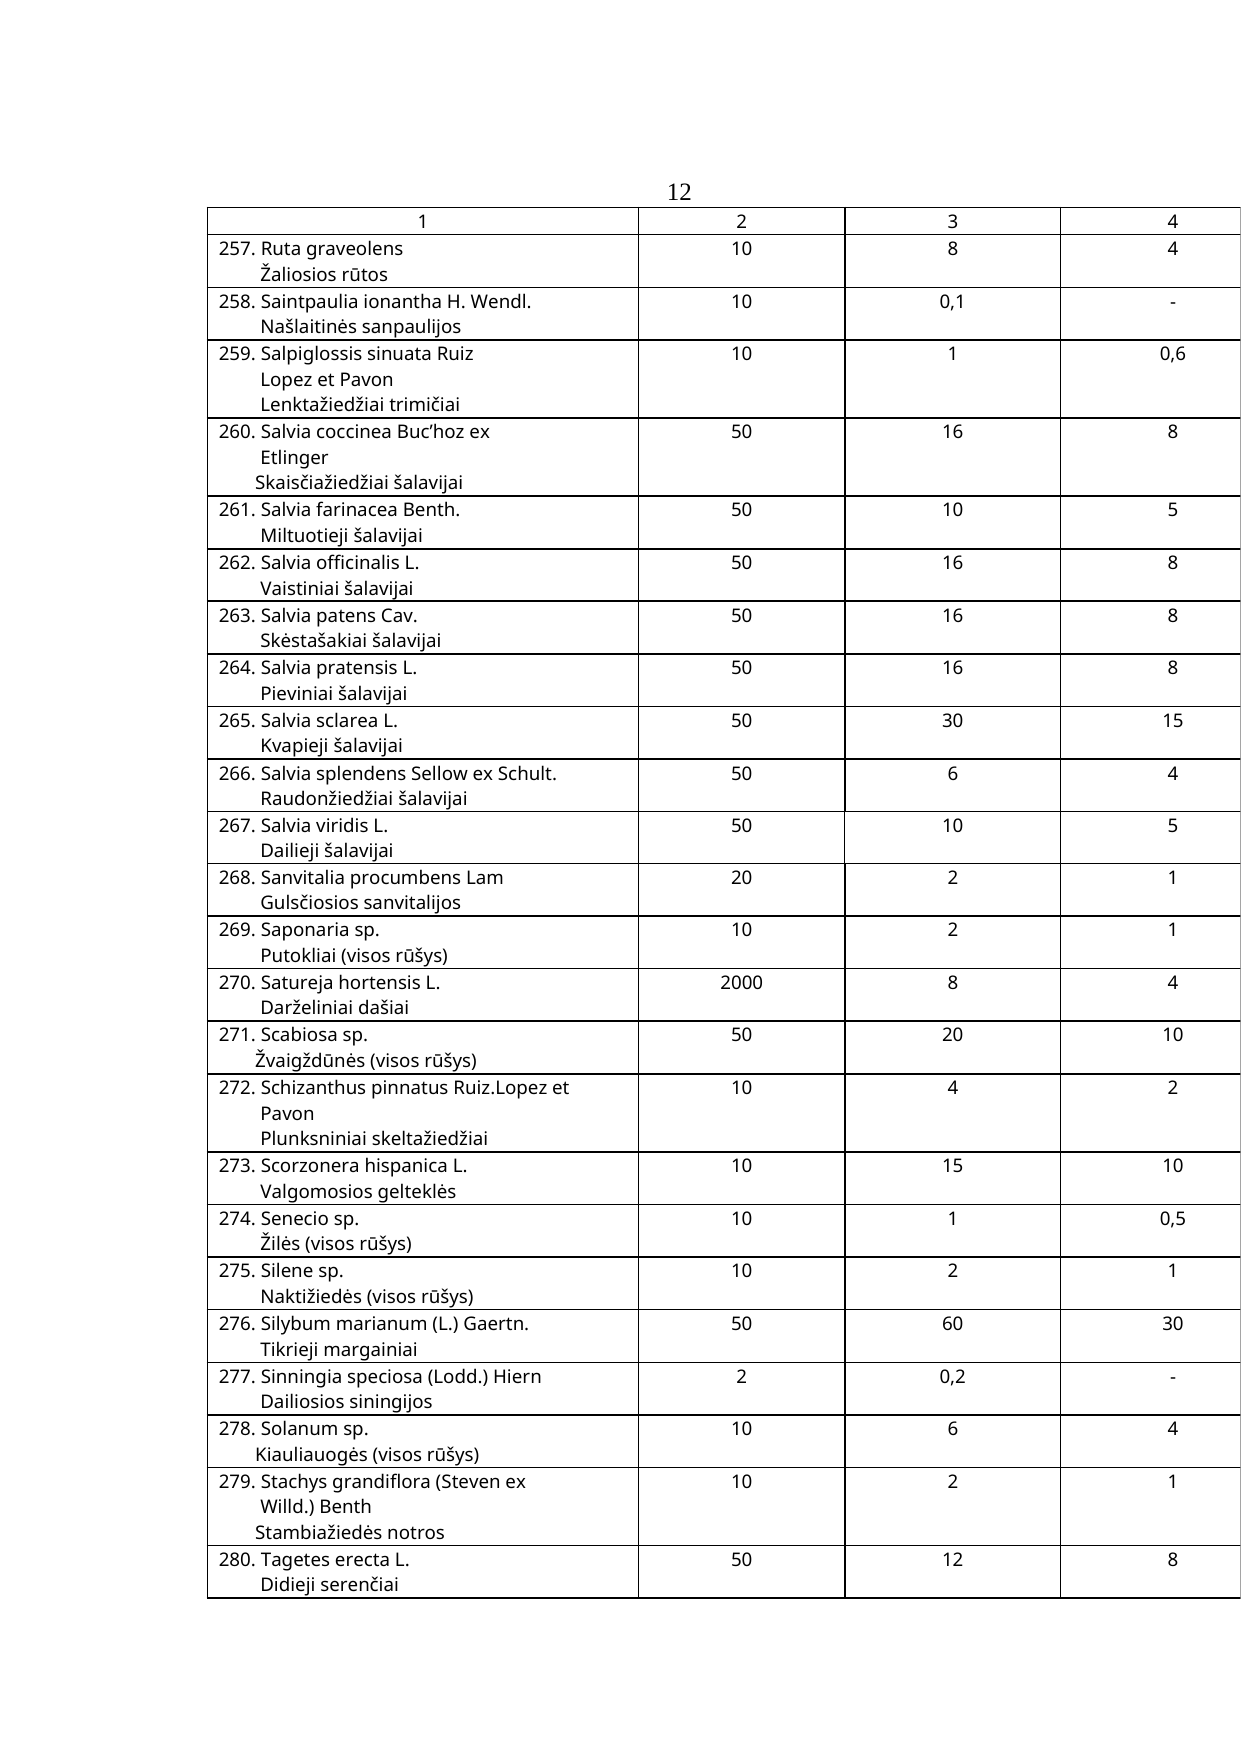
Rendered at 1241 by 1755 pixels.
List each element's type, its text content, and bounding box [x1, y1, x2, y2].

table_cell 1 [1061, 1468, 1240, 1545]
table_header 4 [1061, 208, 1240, 234]
table_cell 270. Satureja hortensis L. Darželiniai dašiai [208, 969, 638, 1020]
table_cell - [1061, 1363, 1240, 1414]
table_cell 4 [1061, 1416, 1240, 1467]
table_cell 50 [639, 760, 844, 811]
table_cell 6 [846, 1416, 1060, 1467]
table_cell [846, 890, 1060, 915]
table_cell 2 [846, 1468, 1060, 1545]
table_cell 50 [639, 550, 844, 600]
table_cell 10 [846, 497, 1060, 548]
table_cell 15 [1061, 707, 1240, 758]
table_cell - [1061, 288, 1240, 339]
table_cell 10 [639, 1153, 844, 1203]
table_cell 260. Salvia coccinea Buc’hoz ex Etlinger Skaisčiažiedžiai šalavijai [208, 419, 638, 495]
table_cell 4 [1061, 235, 1240, 286]
table_cell 16 [846, 602, 1060, 653]
table_cell 257. Ruta graveolens Žaliosios rūtos [208, 235, 638, 286]
table_cell 0,6 [1061, 341, 1240, 417]
table_cell 1 [1061, 1258, 1240, 1309]
table_cell 277. Sinningia speciosa (Lodd.) Hiern Dailiosios siningijos [208, 1363, 638, 1414]
table_cell 278. Solanum sp. Kiauliauogės (visos rūšys) [208, 1416, 638, 1467]
table_cell 4 [1061, 969, 1240, 1020]
table_cell 8 [1061, 550, 1240, 600]
table_cell 50 [639, 1022, 844, 1073]
table_cell 258. Saintpaulia ionantha H. Wendl. Našlaitinės sanpaulijos [208, 288, 638, 339]
table_cell 2 [846, 864, 1060, 889]
table_cell 10 [639, 1205, 844, 1256]
table_header 1 [208, 208, 638, 234]
table_cell 20 [639, 864, 844, 889]
table_cell 10 [1061, 1022, 1240, 1073]
table_cell 274. Senecio sp. Žilės (visos rūšys) [208, 1205, 638, 1256]
table_cell 50 [639, 655, 844, 706]
table_cell 2 [639, 1363, 844, 1414]
table_cell [639, 890, 844, 915]
table_cell 268. Sanvitalia procumbens Lam [208, 864, 638, 889]
table_cell 12 [846, 1546, 1060, 1597]
table_cell 8 [1061, 655, 1240, 706]
table_cell 279. Stachys grandiflora (Steven ex Willd.) Benth Stambiažiedės notros [208, 1468, 638, 1545]
table_cell 2000 [639, 969, 844, 1020]
table_cell 0,5 [1061, 1205, 1240, 1256]
table_cell 6 [846, 760, 1060, 811]
table_cell 1 [846, 1205, 1060, 1256]
table_cell 10 [639, 341, 844, 417]
table_cell 1 [1061, 864, 1240, 889]
table_cell 273. Scorzonera hispanica L. Valgomosios gelteklės [208, 1153, 638, 1203]
table_cell 265. Salvia sclarea L. Kvapieji šalavijai [208, 707, 638, 758]
table_cell 259. Salpiglossis sinuata Ruiz Lopez et Pavon Lenktažiedžiai trimičiai [208, 341, 638, 417]
table_cell 269. Saponaria sp. Putokliai (visos rūšys) [208, 917, 638, 968]
table_cell 1 [1061, 917, 1240, 968]
table_cell 50 [639, 707, 844, 758]
table_cell 267. Salvia viridis L. Dailieji šalavijai [208, 812, 638, 863]
table_cell 2 [1061, 1075, 1240, 1151]
table_cell 15 [846, 1153, 1060, 1203]
table_cell 10 [845, 812, 1060, 863]
table_cell 16 [846, 550, 1060, 600]
table_cell 50 [639, 1546, 844, 1597]
table_cell 50 [639, 1310, 844, 1361]
table_cell 50 [639, 497, 844, 548]
table_cell 10 [639, 1416, 844, 1467]
table_cell 30 [1061, 1310, 1240, 1361]
table_cell 10 [639, 1468, 844, 1545]
table_cell [1061, 890, 1240, 915]
table_cell 280. Tagetes erecta L. Didieji serenčiai [208, 1546, 638, 1597]
table_cell 263. Salvia patens Cav. Skėstašakiai šalavijai [208, 602, 638, 653]
table_cell 50 [639, 602, 844, 653]
table_cell 8 [1061, 419, 1240, 495]
table_cell 8 [846, 235, 1060, 286]
table_cell 10 [639, 235, 844, 286]
table_cell 276. Silybum marianum (L.) Gaertn. Tikrieji margainiai [208, 1310, 638, 1361]
table_header 3 [846, 208, 1060, 234]
table_cell 1 [846, 341, 1060, 417]
table_cell 60 [846, 1310, 1060, 1361]
table_cell 4 [1061, 760, 1240, 811]
table_cell 4 [846, 1075, 1060, 1151]
table_cell 271. Scabiosa sp. Žvaigždūnės (visos rūšys) [208, 1022, 638, 1073]
table_cell 10 [639, 917, 844, 968]
table_cell 0,2 [846, 1363, 1060, 1414]
table_cell 8 [1061, 602, 1240, 653]
table_cell 272. Schizanthus pinnatus Ruiz.Lopez et Pavon Plunksniniai skeltažiedžiai [208, 1075, 638, 1151]
table_cell 5 [1061, 497, 1240, 548]
table_cell 10 [1061, 1153, 1240, 1203]
table_cell 262. Salvia officinalis L. Vaistiniai šalavijai [208, 550, 638, 600]
table_cell 0,1 [846, 288, 1060, 339]
table_cell 5 [1061, 812, 1240, 863]
table_cell 16 [846, 419, 1060, 495]
table_cell 50 [639, 812, 844, 863]
table_cell 10 [639, 288, 844, 339]
table_cell 264. Salvia pratensis L. Pieviniai šalavijai [208, 655, 638, 706]
table_cell 266. Salvia splendens Sellow ex Schult. Raudonžiedžiai šalavijai [208, 760, 638, 811]
table_header 2 [639, 208, 844, 234]
table_cell 275. Silene sp. Naktižiedės (visos rūšys) [208, 1258, 638, 1309]
table_cell 2 [846, 1258, 1060, 1309]
table_cell Gulsčiosios sanvitalijos [208, 890, 638, 915]
table_cell 16 [846, 655, 1060, 706]
table_cell 261. Salvia farinacea Benth. Miltuotieji šalavijai [208, 497, 638, 548]
table_cell 10 [639, 1258, 844, 1309]
table_cell 2 [846, 917, 1060, 968]
table_cell 20 [846, 1022, 1060, 1073]
table_cell 8 [846, 969, 1060, 1020]
table_cell 50 [639, 419, 844, 495]
table_cell 10 [639, 1075, 844, 1151]
table_cell 30 [846, 707, 1060, 758]
table_cell 8 [1061, 1546, 1240, 1597]
